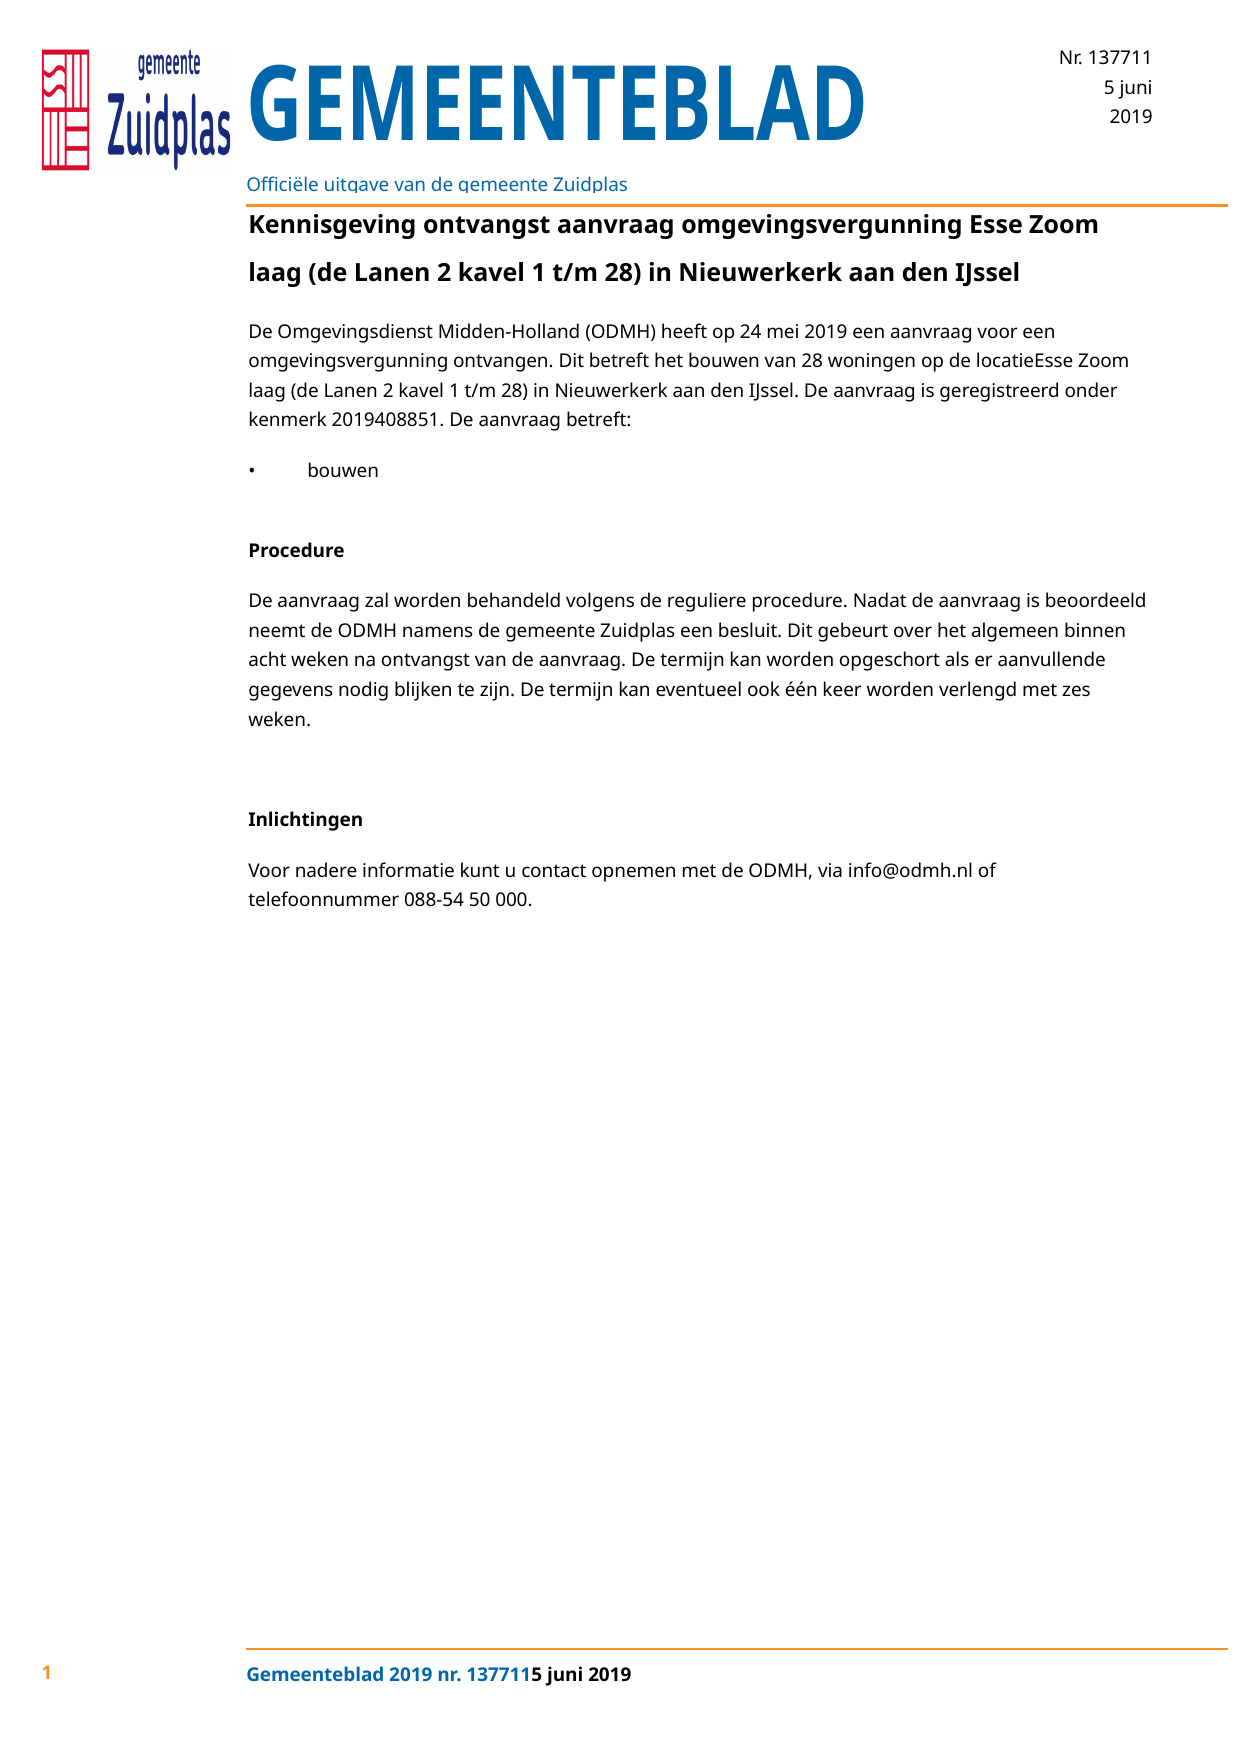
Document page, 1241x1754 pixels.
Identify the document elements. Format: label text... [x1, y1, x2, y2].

text Voor nadere informatie kunt u contact opnemen met de ODMH, via info@odmh.nl of telefoonnummer 088-54 50 000. [248, 857, 1152, 912]
text Procedure [248, 537, 1152, 563]
text Kennisgeving ontvangst aanvraag omgevingsvergunning Esse Zoom laag (de Lanen 2 kavel 1 t/m 28) in Nieuwerkerk aan den IJssel [248, 207, 1152, 288]
text De aanvraag zal worden behandeld volgens de reguliere procedure. Nadat de aanvraag is beoordeeld neemt de ODMH namens de gemeente Zuidplas een besluit. Dit gebeurt over het algemeen binnen acht weken na ontvangst van de aanvraag. De termijn kan worden opgeschort als er aanvullende gegevens nodig blijken te zijn. De termijn kan eventueel ook één keer worden verlengd met zes weken. [248, 587, 1152, 732]
list bouwen [248, 457, 1152, 483]
text Inlichtingen [248, 807, 1152, 832]
picture [41, 47, 231, 172]
text De Omgevingsdienst Midden-Holland (ODMH) heeft op 24 mei 2019 een aanvraag voor een omgevingsvergunning ontvangen. Dit betreft het bouwen van 28 woningen op de locatieEsse Zoom laag (de Lanen 2 kavel 1 t/m 28) in Nieuwerkerk aan den IJssel. De aanvraag is geregistreerd onder kenmerk 2019408851. De aanvraag betreft: [248, 318, 1152, 432]
